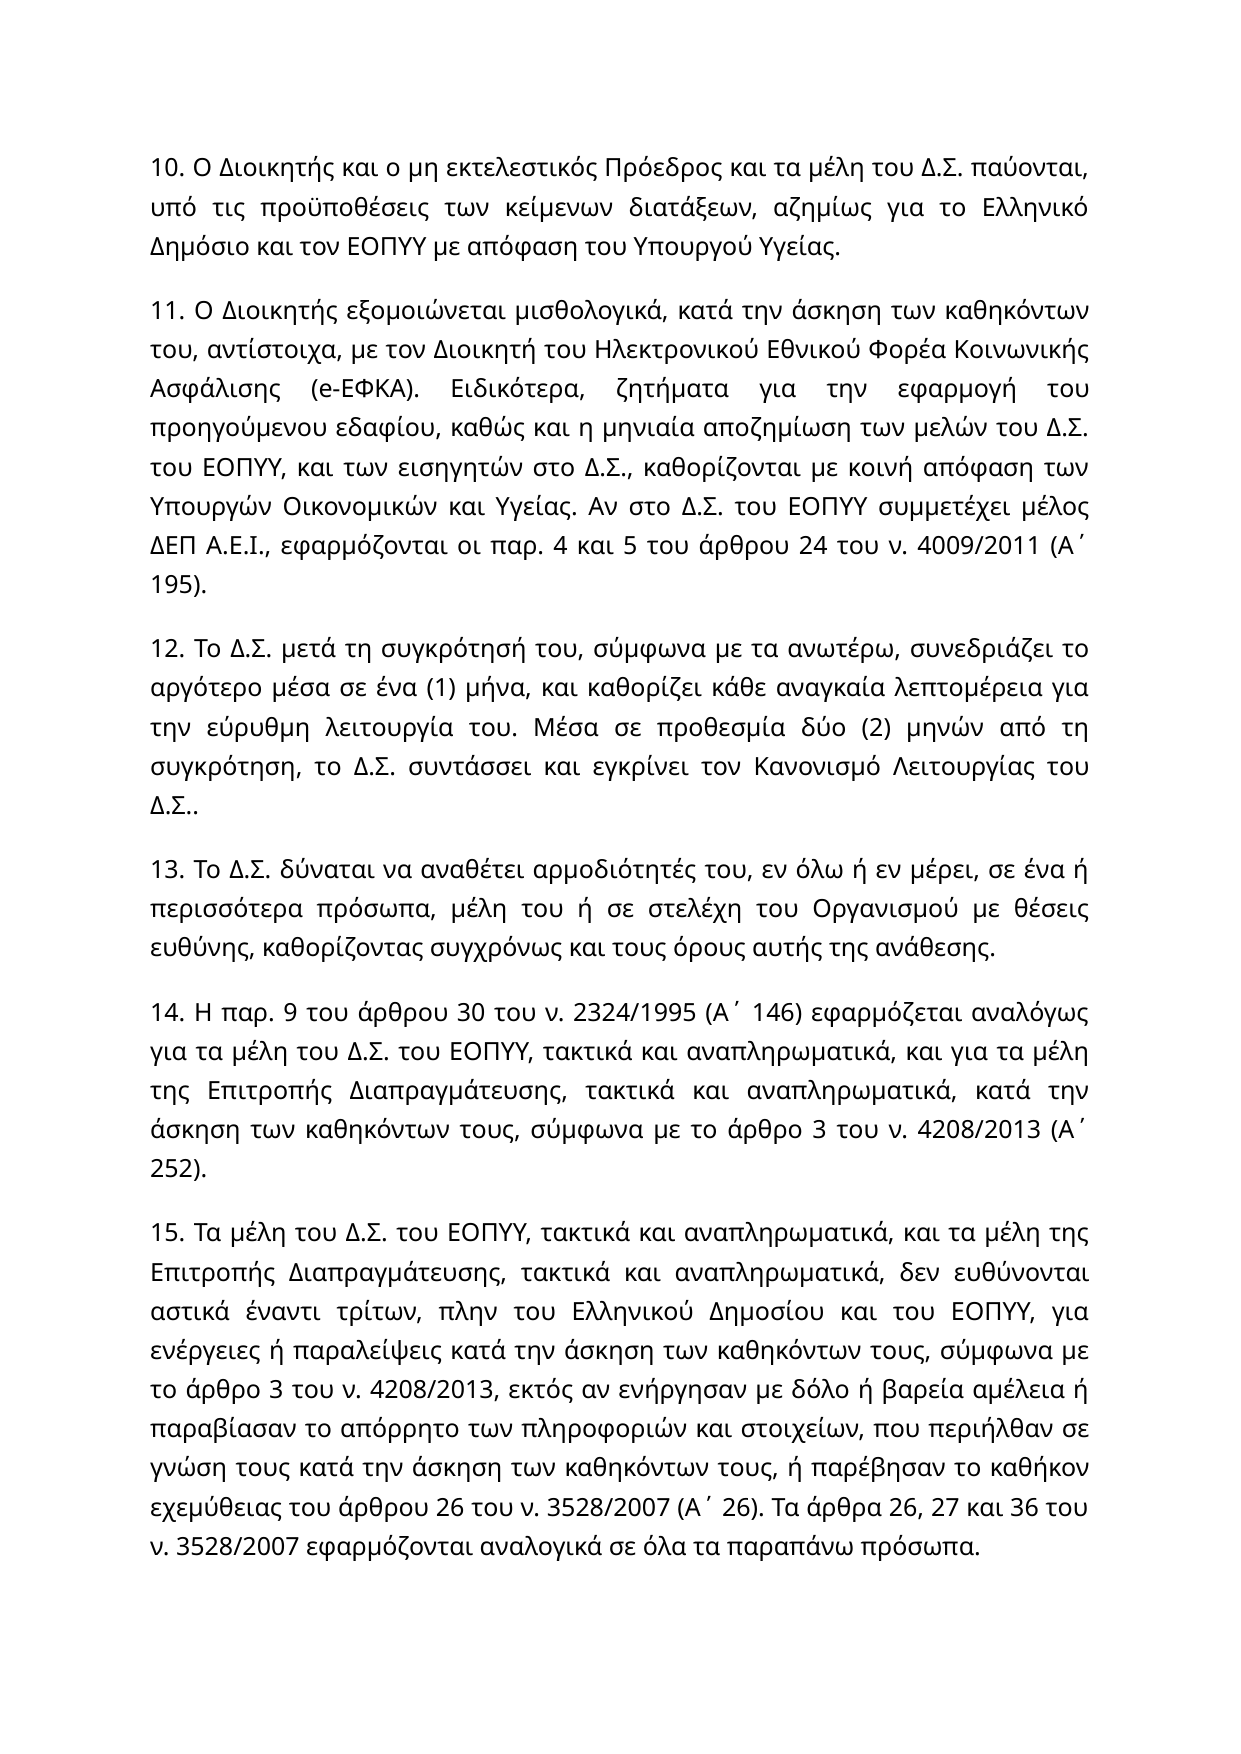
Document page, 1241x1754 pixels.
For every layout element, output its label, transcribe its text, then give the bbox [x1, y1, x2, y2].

text 13. Το Δ.Σ. δύναται να αναθέτει αρμοδιότητές του, εν όλω ή εν μέρει, σε ένα ή περισσότερα πρόσωπα, μέλη του ή σε στελέχη του Οργανισμού με θέσεις ευθύνης, καθορίζοντας συγχρόνως και τους όρους αυτής της ανάθεσης. [150, 852, 1090, 964]
text 10. Ο Διοικητής και ο μη εκτελεστικός Πρόεδρος και τα μέλη του Δ.Σ. παύονται, υπό τις προϋποθέσεις των κείμενων διατάξεων, αζημίως για το Ελληνικό Δημόσιο και τον ΕΟΠΥΥ με απόφαση του Υπουργού Υγείας. [150, 150, 1090, 262]
text 12. Το Δ.Σ. μετά τη συγκρότησή του, σύμφωνα με τα ανωτέρω, συνεδριάζει το αργότερο μέσα σε ένα (1) μήνα, και καθορίζει κάθε αναγκαία λεπτομέρεια για την εύρυθμη λειτουργία του. Μέσα σε προθεσμία δύο (2) μηνών από τη συγκρότηση, το Δ.Σ. συντάσσει και εγκρίνει τον Κανονισμό Λειτουργίας του Δ.Σ.. [150, 631, 1090, 822]
text 11. Ο Διοικητής εξομοιώνεται μισθολογικά, κατά την άσκηση των καθηκόντων του, αντίστοιχα, με τον Διοικητή του Ηλεκτρονικού Εθνικού Φορέα Κοινωνικής Ασφάλισης (e-ΕΦΚΑ). Ειδικότερα, ζητήματα για την εφαρμογή του προηγούμενου εδαφίου, καθώς και η μηνιαία αποζημίωση των μελών του Δ.Σ. του ΕΟΠΥΥ, και των εισηγητών στο Δ.Σ., καθορίζονται με κοινή απόφαση των Υπουργών Οικονομικών και Υγείας. Αν στο Δ.Σ. του ΕΟΠΥΥ συμμετέχει μέλος ΔΕΠ Α.Ε.Ι., εφαρμόζονται οι παρ. 4 και 5 του άρθρου 24 του ν. 4009/2011 (Α΄ 195). [150, 292, 1090, 601]
text 14. Η παρ. 9 του άρθρου 30 του ν. 2324/1995 (Α΄ 146) εφαρμόζεται αναλόγως για τα μέλη του Δ.Σ. του ΕΟΠΥΥ, τακτικά και αναπληρωματικά, και για τα μέλη της Επιτροπής Διαπραγμάτευσης, τακτικά και αναπληρωματικά, κατά την άσκηση των καθηκόντων τους, σύμφωνα με το άρθρο 3 του ν. 4208/2013 (Α΄ 252). [150, 994, 1090, 1185]
text 15. Τα μέλη του Δ.Σ. του ΕΟΠΥΥ, τακτικά και αναπληρωματικά, και τα μέλη της Επιτροπής Διαπραγμάτευσης, τακτικά και αναπληρωματικά, δεν ευθύνονται αστικά έναντι τρίτων, πλην του Ελληνικού Δημοσίου και του ΕΟΠΥΥ, για ενέργειες ή παραλείψεις κατά την άσκηση των καθηκόντων τους, σύμφωνα με το άρθρο 3 του ν. 4208/2013, εκτός αν ενήργησαν με δόλο ή βαρεία αμέλεια ή παραβίασαν το απόρρητο των πληροφοριών και στοιχείων, που περιήλθαν σε γνώση τους κατά την άσκηση των καθηκόντων τους, ή παρέβησαν το καθήκον εχεμύθειας του άρθρου 26 του ν. 3528/2007 (Α΄ 26). Τα άρθρα 26, 27 και 36 του ν. 3528/2007 εφαρμόζονται αναλογικά σε όλα τα παραπάνω πρόσωπα. [150, 1215, 1090, 1562]
